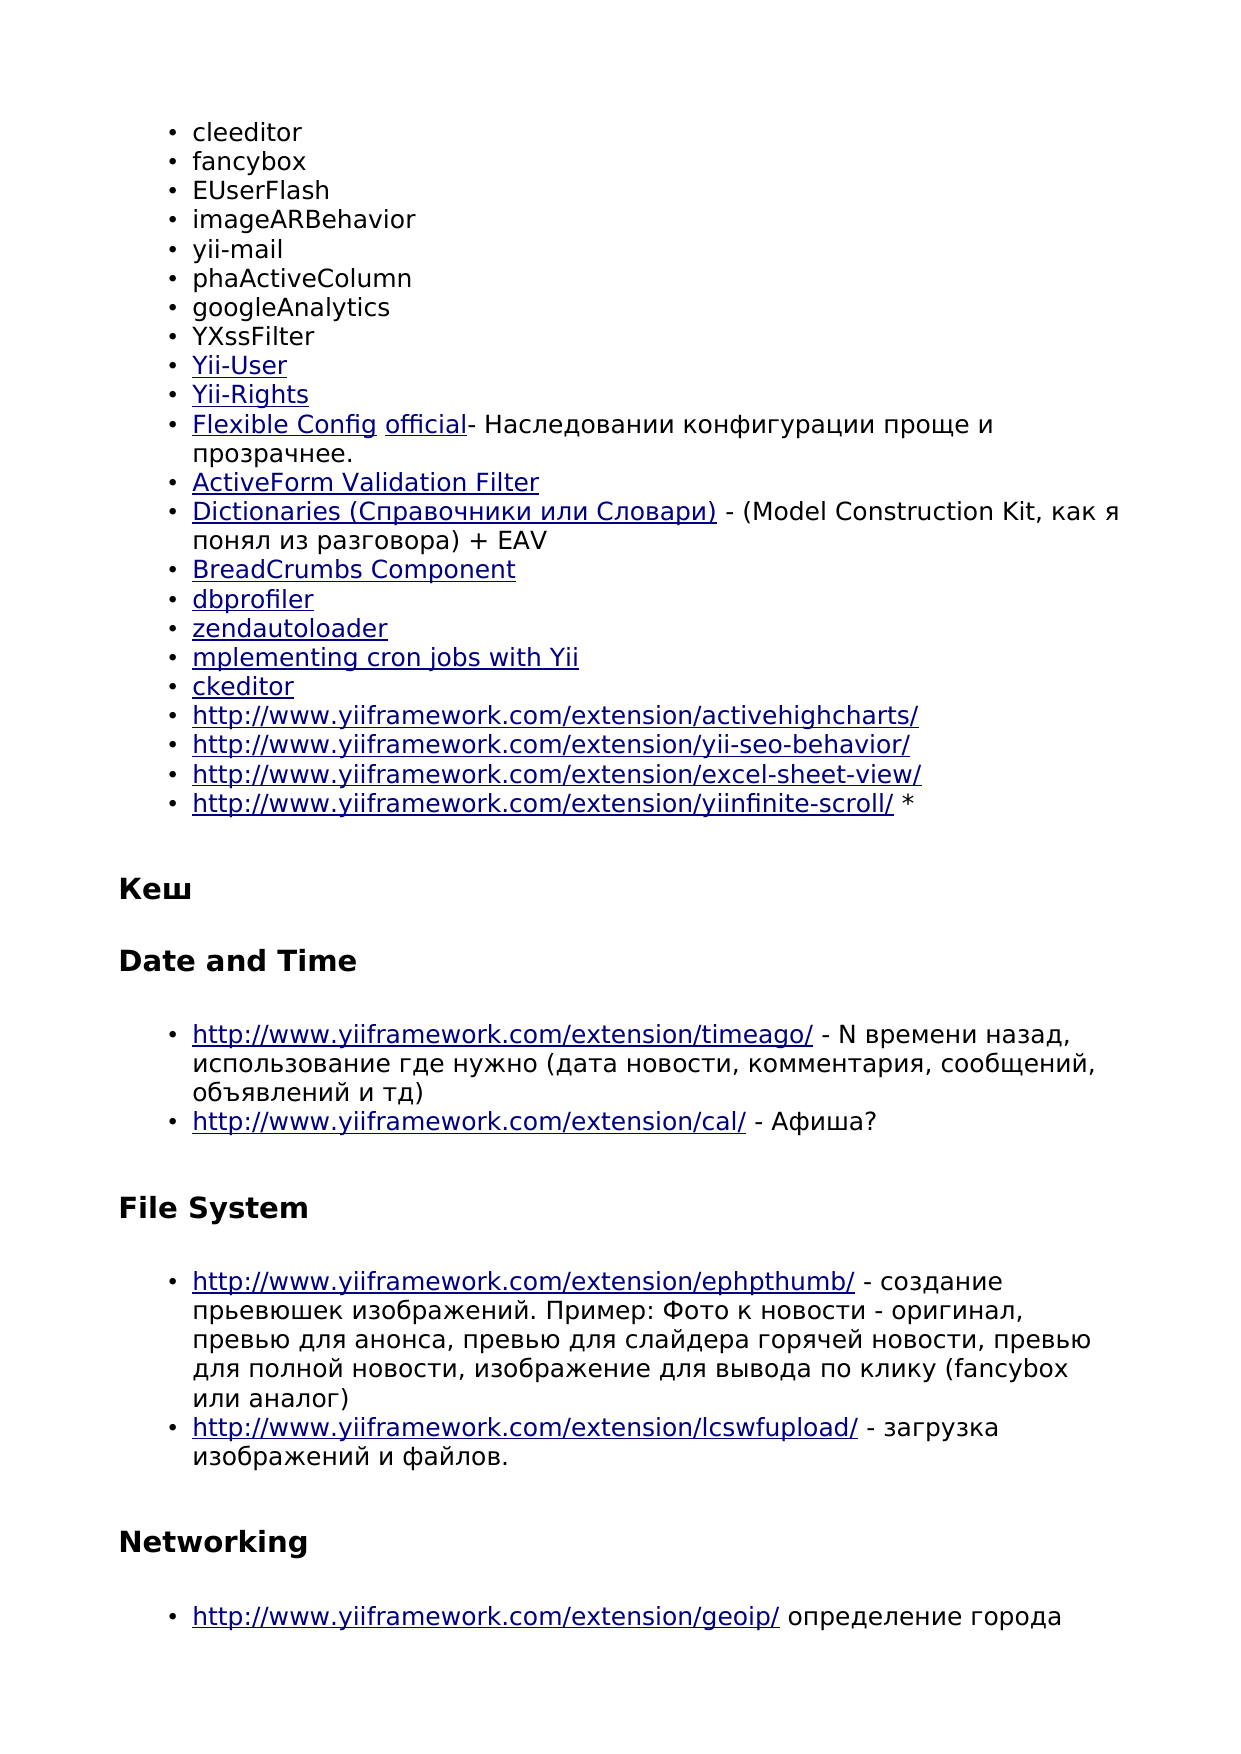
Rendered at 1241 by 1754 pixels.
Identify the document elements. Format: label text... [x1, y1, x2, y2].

list fancybox [177, 147, 1122, 176]
list http://www.yiiframework.com/extension/cal/ - Афиша? [177, 1107, 1122, 1137]
list http://www.yiiframework.com/extension/activehighcharts/ [177, 701, 1122, 731]
list Yii-User [177, 351, 1122, 381]
subtitle Date and Time [118, 944, 1122, 978]
list http://www.yiiframework.com/extension/lcswfupload/ - загрузка изображений и файлов. [177, 1413, 1122, 1471]
subtitle Кеш [118, 873, 1122, 907]
list cleeditor [177, 118, 1122, 147]
list zendautoloader [177, 614, 1122, 643]
list http://www.yiiframework.com/extension/excel-sheet-view/ [177, 760, 1122, 789]
list mplementing cron jobs with Yii [177, 643, 1122, 672]
list imageARBehavior [177, 206, 1122, 235]
list dbprofiler [177, 585, 1122, 614]
list http://www.yiiframework.com/extension/yii-seo-behavior/ [177, 731, 1122, 760]
list Dictionaries (Cправочники или Словари) - (Model Construction Kit, как я понял из разговора) + EAV [177, 497, 1122, 556]
list http://www.yiiframework.com/extension/geoip/ определение города [177, 1602, 1122, 1631]
list EUserFlash [177, 176, 1122, 206]
subtitle Networking [118, 1526, 1122, 1560]
list Flexible Config official- Наследовании конфигурации проще и прозрачнее. [177, 410, 1122, 468]
list http://www.yiiframework.com/extension/timeago/ - N времени назад, использование где нужно (дата новости, комментария, сообщений, объявлений и тд) [177, 1020, 1122, 1107]
subtitle File System [118, 1191, 1122, 1225]
list http://www.yiiframework.com/extension/ephpthumb/ - создание прьевюшек изображений. Пример: Фото к новости - оригинал, превью для анонса, превью для слайдера горячей новости, превью для полной новости, изображение для вывода по клику (fancybox или аналог) [177, 1267, 1122, 1413]
list http://www.yiiframework.com/extension/yiinfinite-scroll/ * [177, 789, 1122, 818]
list ckeditor [177, 672, 1122, 701]
list googleAnalytics [177, 293, 1122, 322]
list YXssFilter [177, 322, 1122, 351]
list Yii-Rights [177, 381, 1122, 410]
list phaActiveColumn [177, 264, 1122, 293]
list yii-mail [177, 235, 1122, 264]
list BreadCrumbs Component [177, 556, 1122, 585]
list ActiveForm Validation Filter [177, 468, 1122, 497]
